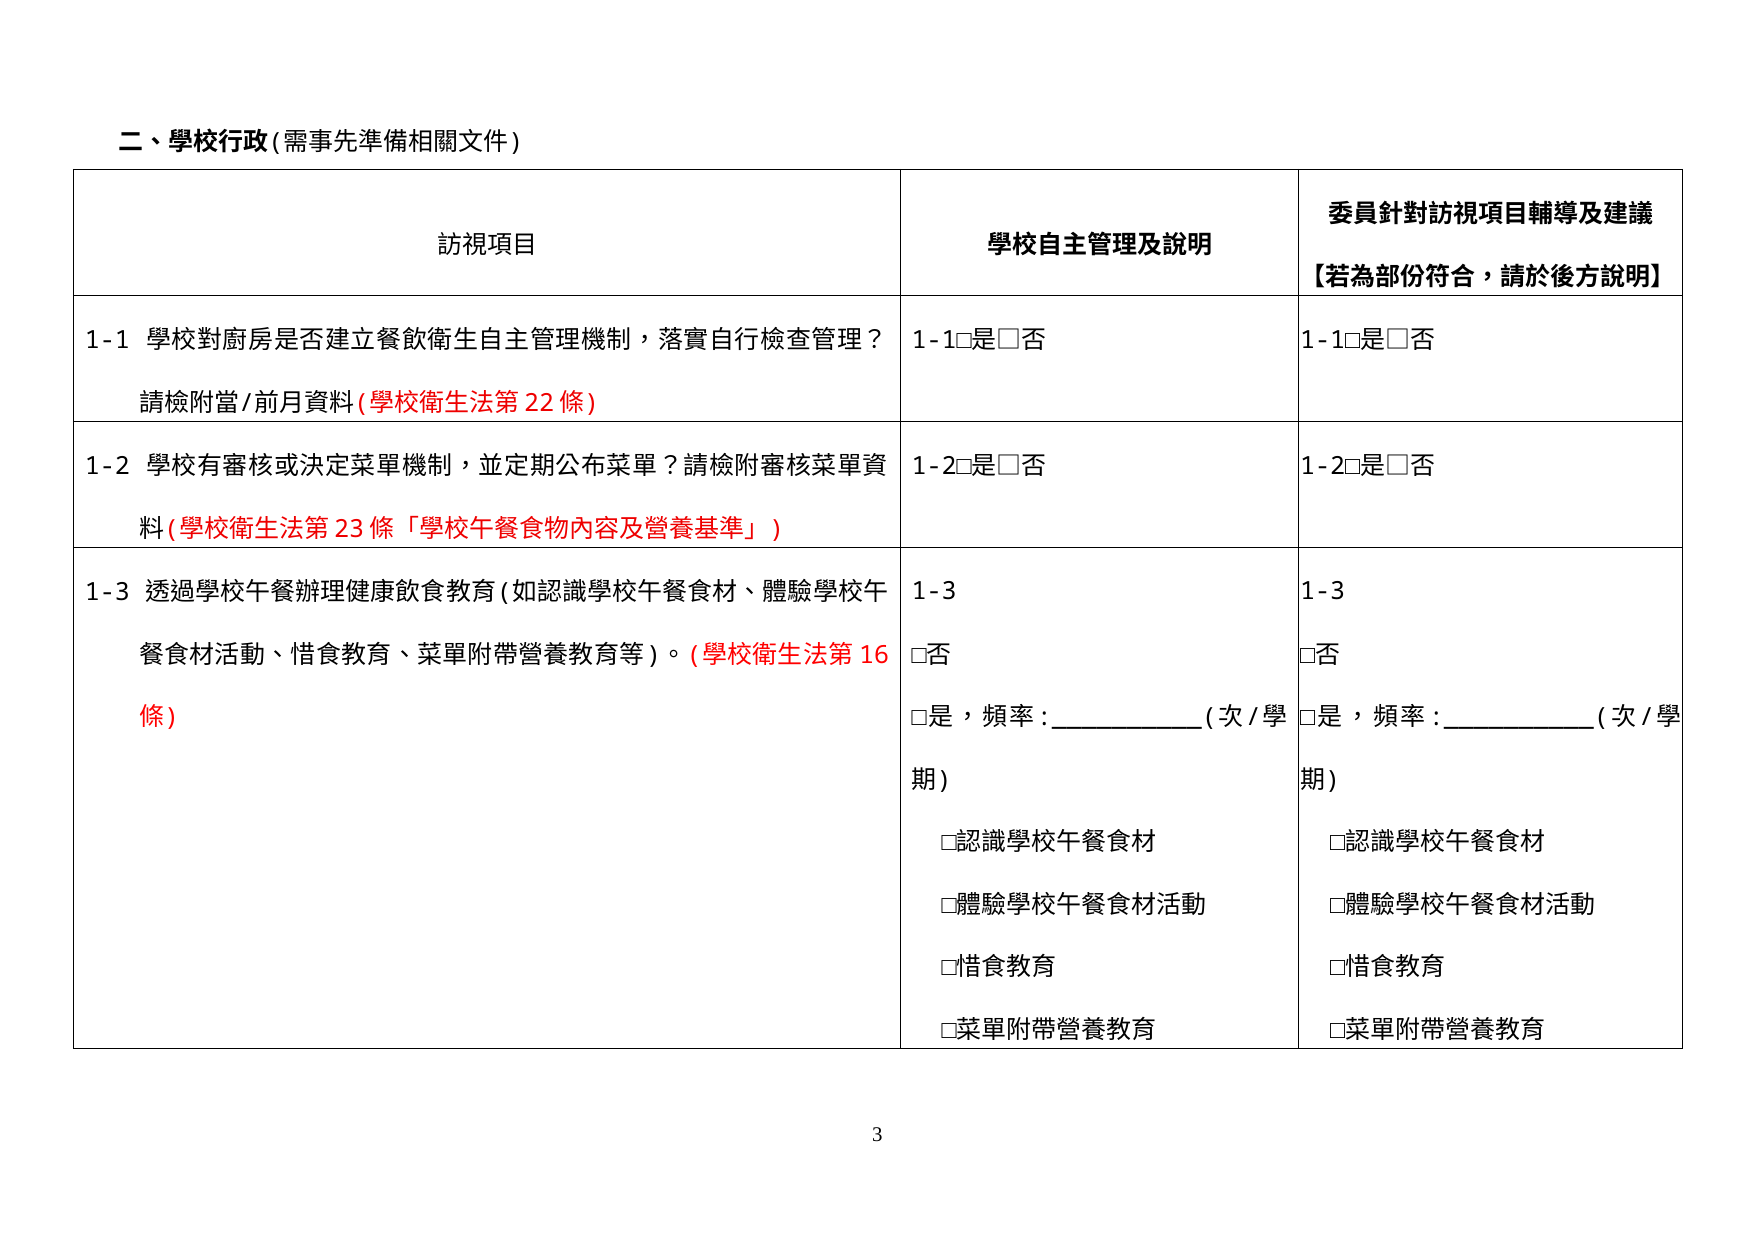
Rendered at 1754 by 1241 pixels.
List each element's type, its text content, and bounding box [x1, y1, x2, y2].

table_cell 1-1□是□否 [901, 296, 1298, 421]
table_header 委員針對訪視項目輔導及建議 【若為部份符合，請於後方說明】 [1299, 170, 1682, 295]
table_header 學校自主管理及說明 [901, 170, 1298, 295]
table_cell 1-3 □否 □是，頻率:__________(次/學期) □認識學校午餐食材 □體驗學校午餐食材活動 □惜食教育 □菜單附帶營養教育 [1299, 548, 1682, 1048]
table_cell 1-3 □否 □是，頻率:__________(次/學期) □認識學校午餐食材 □體驗學校午餐食材活動 □惜食教育 □菜單附帶營養教育 [901, 548, 1298, 1048]
table_cell 1-2□是□否 [1299, 422, 1682, 547]
table_header 訪視項目 [74, 170, 900, 295]
table_cell 1-1□是□否 [1299, 296, 1682, 421]
table_cell 1-2□是□否 [901, 422, 1298, 547]
table_cell 1-2 學校有審核或決定菜單機制，並定期公布菜單？請檢附審核菜單資料(學校衛生法第23條「學校午餐食物內容及營養基準」) [74, 422, 900, 547]
table_cell 1-3 透過學校午餐辦理健康飲食教育(如認識學校午餐食材、體驗學校午餐食材活動、惜食教育、菜單附帶營養教育等)。(學校衛生法第16條) [74, 548, 900, 1048]
text 二、學校行政(需事先準備相關文件) [118, 124, 1636, 157]
table_cell 1-1 學校對廚房是否建立餐飲衛生自主管理機制，落實自行檢查管理？請檢附當/前月資料(學校衛生法第22條) [74, 296, 900, 421]
